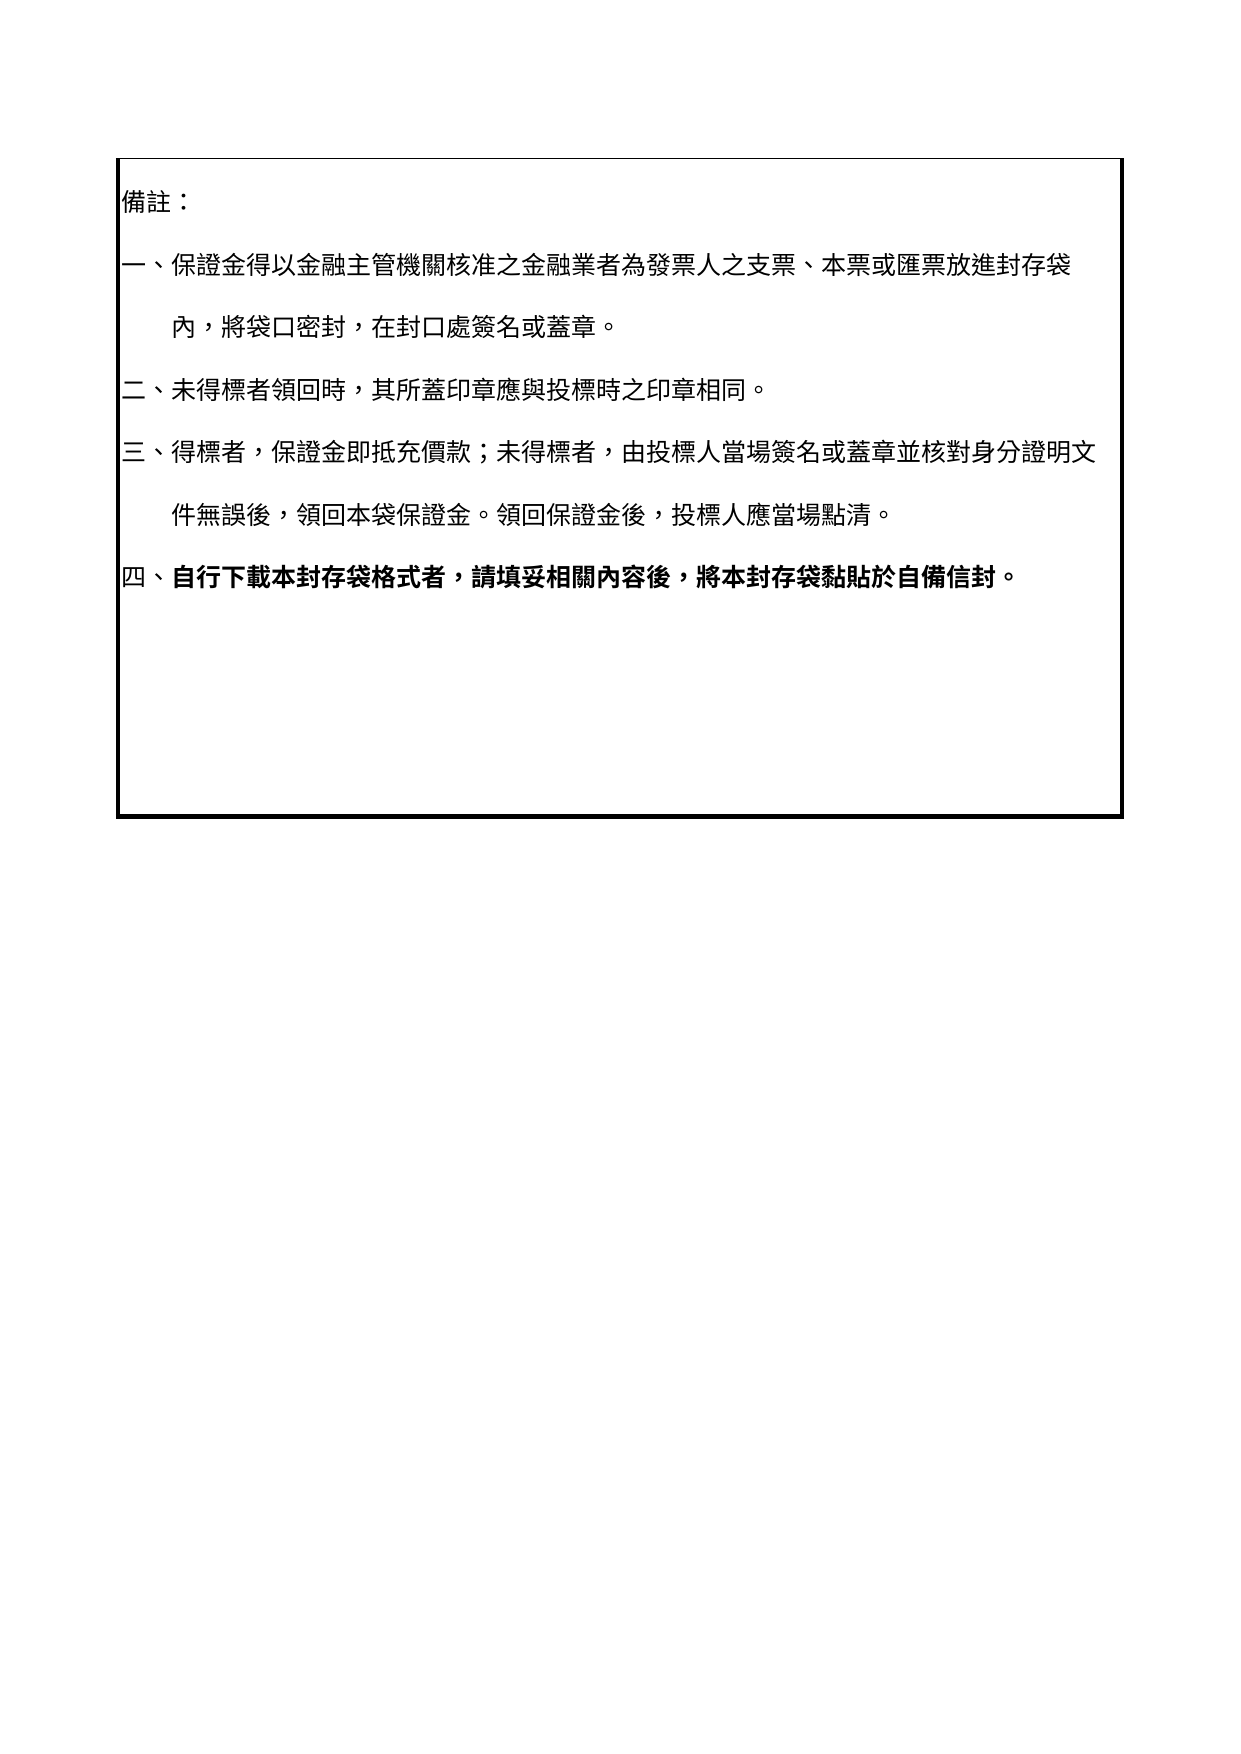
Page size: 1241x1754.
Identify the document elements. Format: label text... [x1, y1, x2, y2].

table_cell 備註： 一、保證金得以金融主管機關核准之金融業者為發票人之支票、本票或匯票放進封存袋內，將袋口密封，在封口處簽名或蓋章。 二、未得標者領回時，其所蓋印章應與投標時之印章相同。 三、得標者，保證金即抵充價款；未得標者，由投標人當場簽名或蓋章並核對身分證明文件無誤後，領回本袋保證金。領回保證金後，投標人應當場點清。 四、自行下載本封存袋格式者，請填妥相關內容後，將本封存袋黏貼於自備信封。 [120, 159, 1120, 814]
